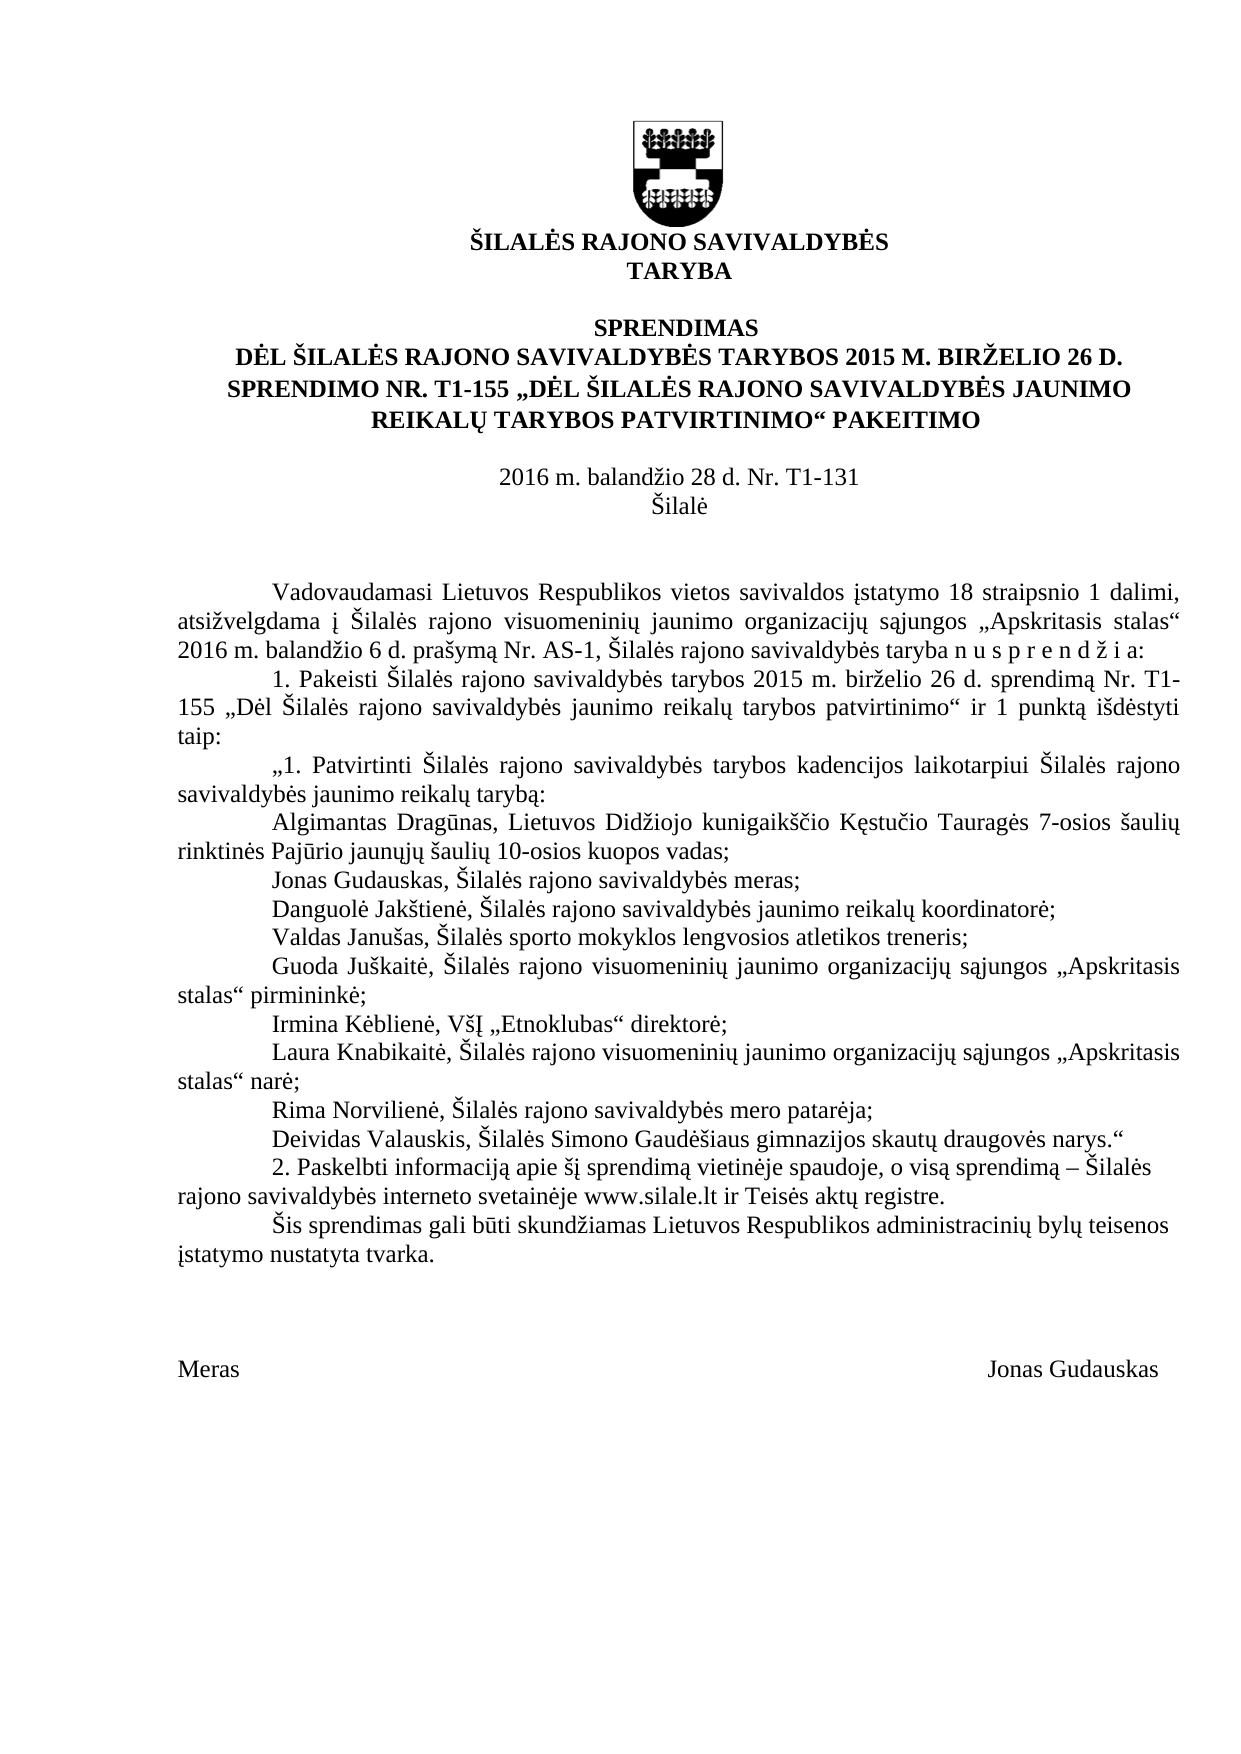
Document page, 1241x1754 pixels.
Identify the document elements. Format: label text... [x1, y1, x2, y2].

text Valdas Janušas, Šilalės sporto mokyklos lengvosios atletikos treneris; [177, 922, 1181, 951]
text Vadovaudamasi Lietuvos Respublikos vietos savivaldos įstatymo 18 straipsnio 1 dalimi, atsižvelgdama į Šilalės rajono visuomeninių jaunimo organizacijų sąjungos „Apskritasis stalas“ 2016 m. balandžio 6 d. prašymą Nr. AS-1, Šilalės rajono savivaldybės taryba n u s p r e n d ž i a: [177, 577, 1181, 664]
text „1. Patvirtinti Šilalės rajono savivaldybės tarybos kadencijos laikotarpiui Šilalės rajono savivaldybės jaunimo reikalų tarybą: [177, 750, 1181, 807]
text 2. Paskelbti informaciją apie šį sprendimą vietinėje spaudoje, o visą sprendimą – Šilalės rajono savivaldybės interneto svetainėje www.silale.lt ir Teisės aktų registre. [177, 1152, 1181, 1210]
text Laura Knabikaitė, Šilalės rajono visuomeninių jaunimo organizacijų sąjungos „Apskritasis stalas“ narė; [177, 1037, 1181, 1095]
text Algimantas Dragūnas, Lietuvos Didžiojo kunigaikščio Kęstučio Tauragės 7-osios šaulių rinktinės Pajūrio jaunųjų šaulių 10-osios kuopos vadas; [177, 807, 1181, 865]
text SPRENDIMAS [177, 313, 1181, 342]
text Meras Jonas Gudauskas [177, 1354, 1181, 1382]
text Rima Norvilienė, Šilalės rajono savivaldybės mero patarėja; [177, 1095, 1181, 1124]
text Šilalė [177, 491, 1181, 520]
text DĖL ŠILALĖS RAJONO SAVIVALDYBĖS TARYBOS 2015 M. BIRŽELIO 26 D. SPRENDIMO NR. T1-155 „DĖL ŠILALĖS RAJONO SAVIVALDYBĖS JAUNIMO REIKALŲ TARYBOS PATVIRTINIMO“ PAKEITIMO [177, 342, 1181, 434]
text TARYBA [177, 256, 1181, 284]
text Danguolė Jakštienė, Šilalės rajono savivaldybės jaunimo reikalų koordinatorė; [177, 894, 1181, 922]
text Irmina Kėblienė, VšĮ „Etnoklubas“ direktorė; [177, 1009, 1181, 1037]
text 1. Pakeisti Šilalės rajono savivaldybės tarybos 2015 m. birželio 26 d. sprendimą Nr. T1-155 „Dėl Šilalės rajono savivaldybės jaunimo reikalų tarybos patvirtinimo“ ir 1 punktą išdėstyti taip: [177, 664, 1181, 750]
text ŠILALĖS RAJONO SAVIVALDYBĖS [177, 227, 1181, 256]
text Guoda Juškaitė, Šilalės rajono visuomeninių jaunimo organizacijų sąjungos „Apskritasis stalas“ pirmininkė; [177, 951, 1181, 1009]
text Šis sprendimas gali būti skundžiamas Lietuvos Respublikos administracinių bylų teisenos įstatymo nustatyta tvarka. [177, 1210, 1181, 1267]
text 2016 m. balandžio 28 d. Nr. T1-131 [177, 462, 1181, 491]
text Jonas Gudauskas, Šilalės rajono savivaldybės meras; [177, 865, 1181, 894]
text Deividas Valauskis, Šilalės Simono Gaudėšiaus gimnazijos skautų draugovės narys.“ [177, 1124, 1181, 1152]
